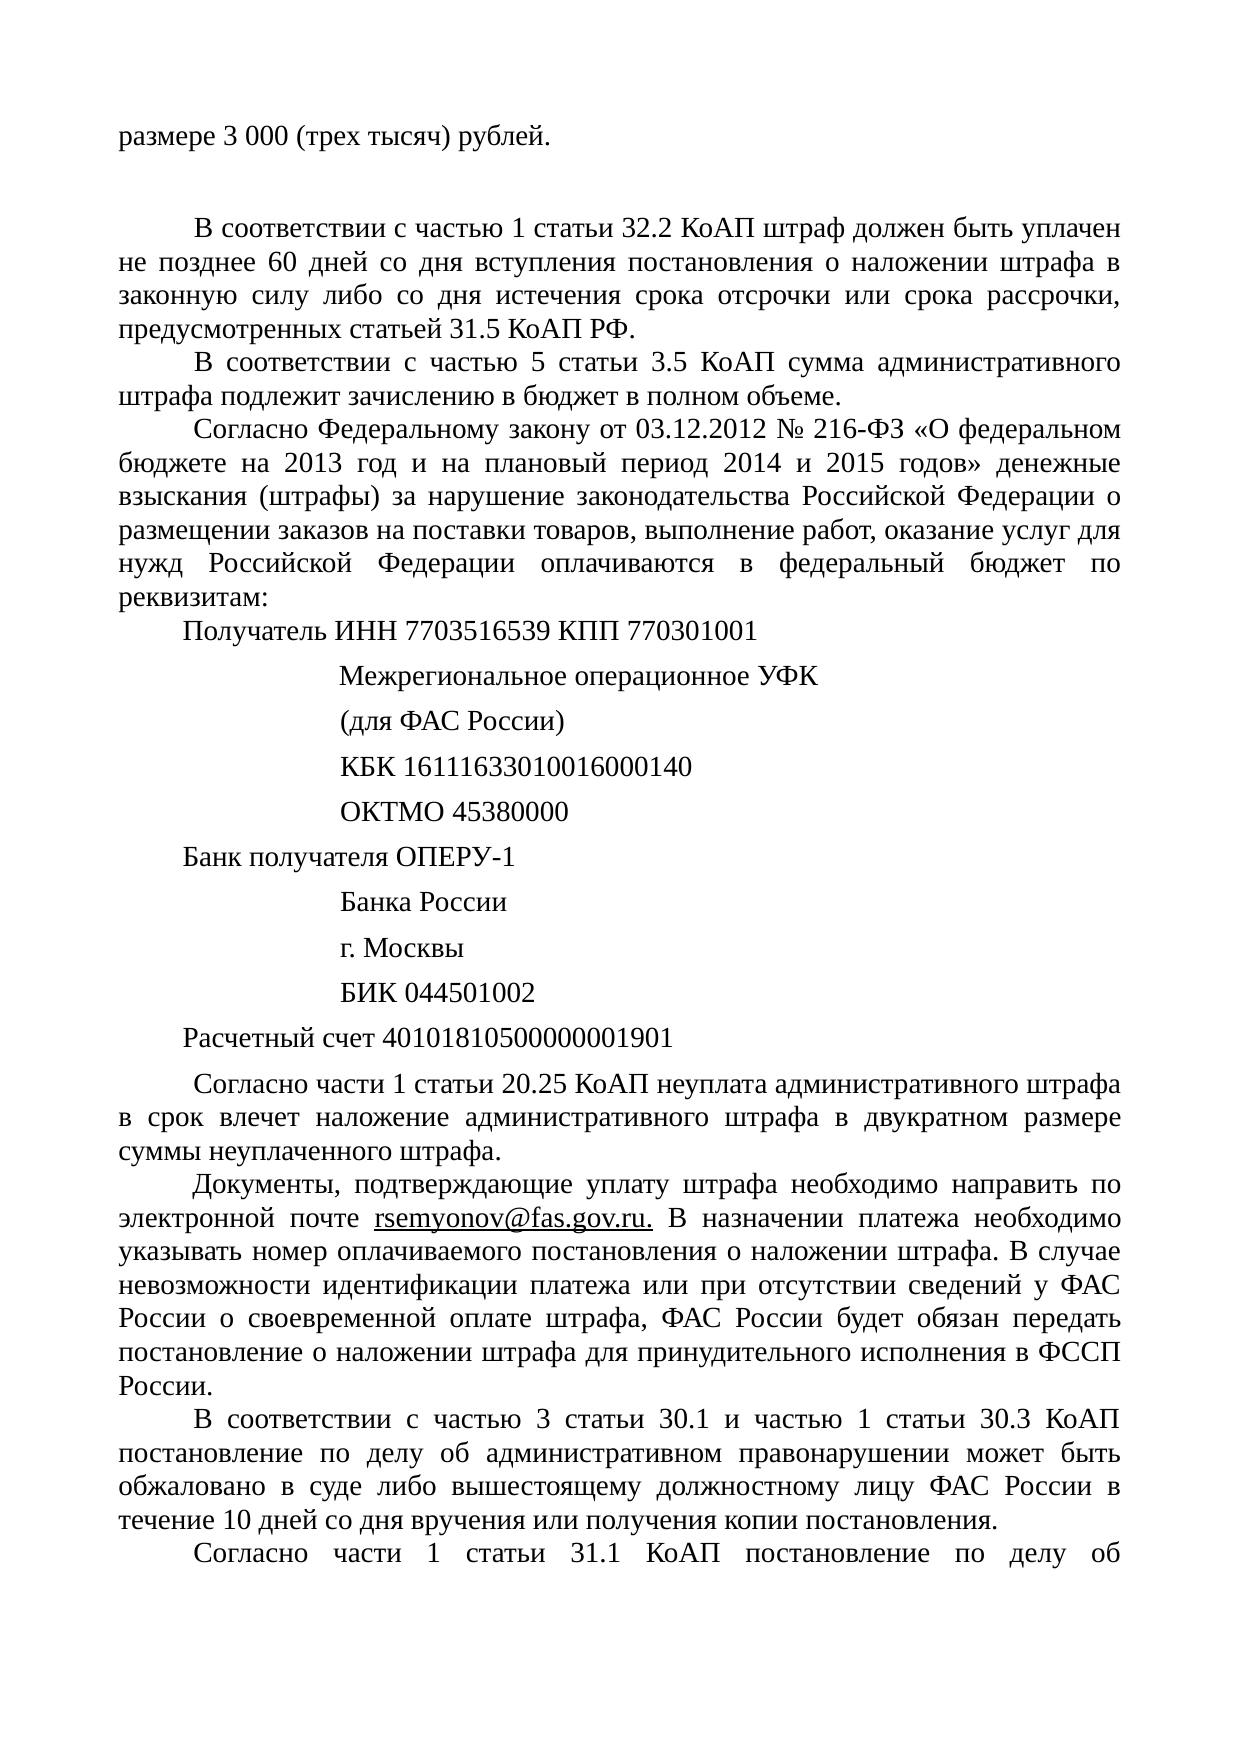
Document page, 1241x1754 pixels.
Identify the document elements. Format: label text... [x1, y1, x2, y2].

text Банка России [118, 884, 1122, 918]
list Наложить на заместителя руководителя Федерального агентства по обустройству государственной границы Российской Федерации <...> штраф в размере 3 000 (трех тысяч) рублей. [118, 118, 1122, 152]
text Согласно Федеральному закону от 03.12.2012 № 216-ФЗ «О федеральном бюджете на 2013 год и на плановый период 2014 и 2015 годов» денежные взыскания (штрафы) за нарушение законодательства Российской Федерации о размещении заказов на поставки товаров, выполнение работ, оказание услуг для нужд Российской Федерации оплачиваются в федеральный бюджет по реквизитам: [118, 411, 1122, 613]
text Документы, подтверждающие уплату штрафа необходимо направить по электронной почте rsemyonov@fas.gov.ru. В назначении платежа необходимо указывать номер оплачиваемого постановления о наложении штрафа. В случае невозможности идентификации платежа или при отсутствии сведений у ФАС России о своевременной оплате штрафа, ФАС России будет обязан передать постановление о наложении штрафа для принудительного исполнения в ФССП России. [118, 1166, 1122, 1401]
text Согласно части 1 статьи 20.25 КоАП неуплата административного штрафа в срок влечет наложение административного штрафа в двукратном размере суммы неуплаченного штрафа. [118, 1066, 1122, 1166]
text Расчетный счет 40101810500000001901 [118, 1021, 1122, 1054]
text Согласно части 1 статьи 31.1 КоАП постановление по делу об [118, 1535, 1122, 1569]
text БИК 044501002 [118, 975, 1122, 1009]
text (для ФАС России) [118, 703, 1122, 737]
text В соответствии с частью 5 статьи 3.5 КоАП сумма административного штрафа подлежит зачислению в бюджет в полном объеме. [118, 344, 1122, 411]
text Банк получателя ОПЕРУ-1 [118, 839, 1122, 873]
text В соответствии с частью 3 статьи 30.1 и частью 1 статьи 30.3 КоАП постановление по делу об административном правонарушении может быть обжаловано в суде либо вышестоящему должностному лицу ФАС России в течение 10 дней со дня вручения или получения копии постановления. [118, 1401, 1122, 1535]
text КБК 16111633010016000140 [118, 749, 1122, 782]
text Межрегиональное операционное УФК [118, 658, 1122, 692]
text Получатель ИНН 7703516539 КПП 770301001 [118, 613, 1122, 646]
text В соответствии с частью 1 статьи 32.2 КоАП штраф должен быть уплачен не позднее 60 дней со дня вступления постановления о наложении штрафа в законную силу либо со дня истечения срока отсрочки или срока рассрочки, предусмотренных статьей 31.5 КоАП РФ. [118, 210, 1122, 344]
text ОКТМО 45380000 [118, 794, 1122, 827]
text г. Москвы [118, 930, 1122, 963]
